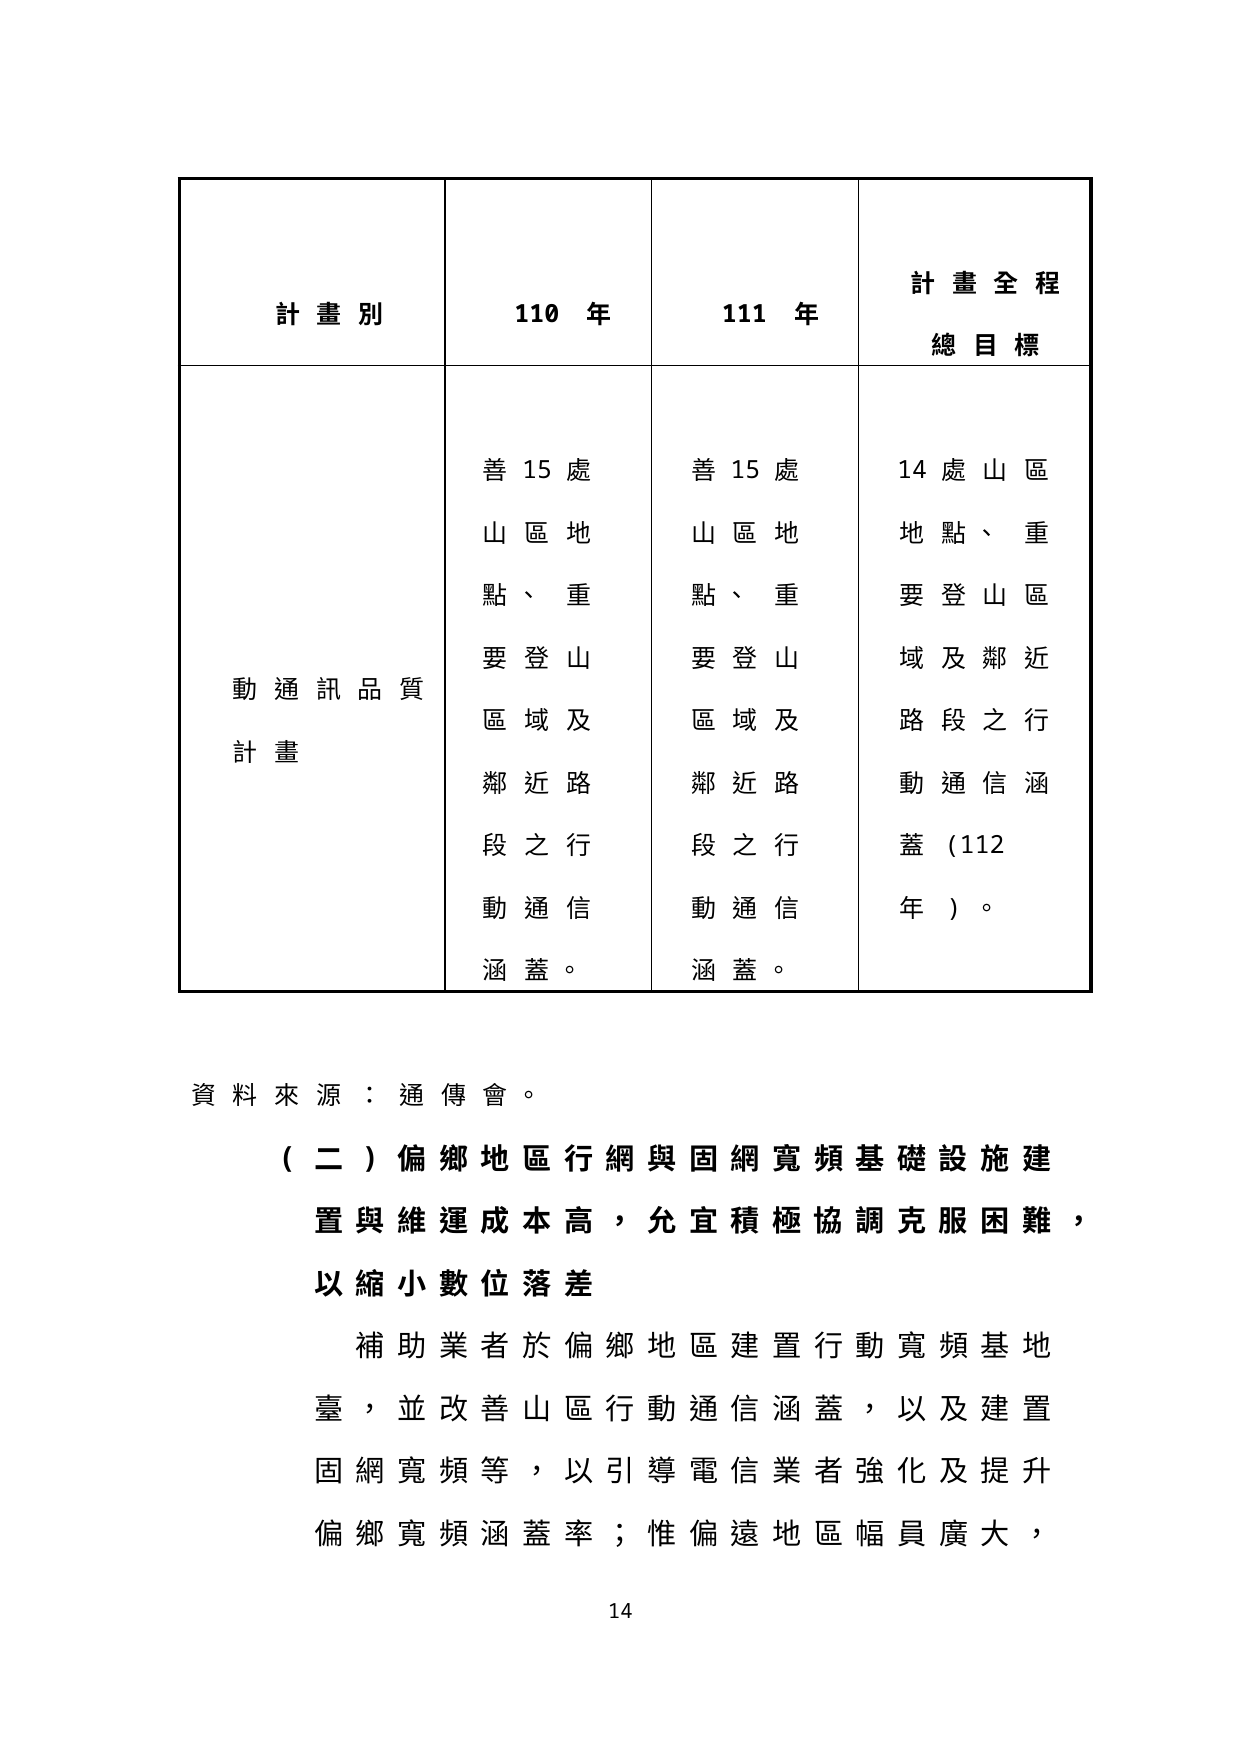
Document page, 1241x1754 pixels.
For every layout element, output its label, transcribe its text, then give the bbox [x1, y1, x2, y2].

table_cell 善15處山區地點、重要登山區域及鄰近路段之行動通信涵蓋。 [652, 366, 858, 990]
text 資料來源：通傳會。 [183, 1052, 1058, 1115]
table_cell 善15處山區地點、重要登山區域及鄰近路段之行動通信涵蓋。 [446, 366, 651, 990]
table_cell 動通訊品質計畫 [181, 366, 444, 990]
table_header 111年 [652, 180, 858, 365]
text 補助業者於偏鄉地區建置行動寬頻基地臺，並改善山區行動通信涵蓋，以及建置固網寬頻等，以引導電信業者強化及提升偏鄉寬頻涵蓋率；惟偏遠地區幅員廣大， [271, 1302, 1058, 1552]
text (二)偏鄉地區行網與固網寬頻基礎設施建置與維運成本高，允宜積極協調克服困難，以縮小數位落差 [242, 1115, 1058, 1302]
table_header 計畫全程總目標 [859, 180, 1089, 365]
table_cell 14處山區地點、重要登山區域及鄰近路段之行動通信涵蓋(112年)。 [859, 366, 1089, 990]
table_header 計畫別 [181, 180, 444, 365]
table_header 110年 [446, 180, 651, 365]
